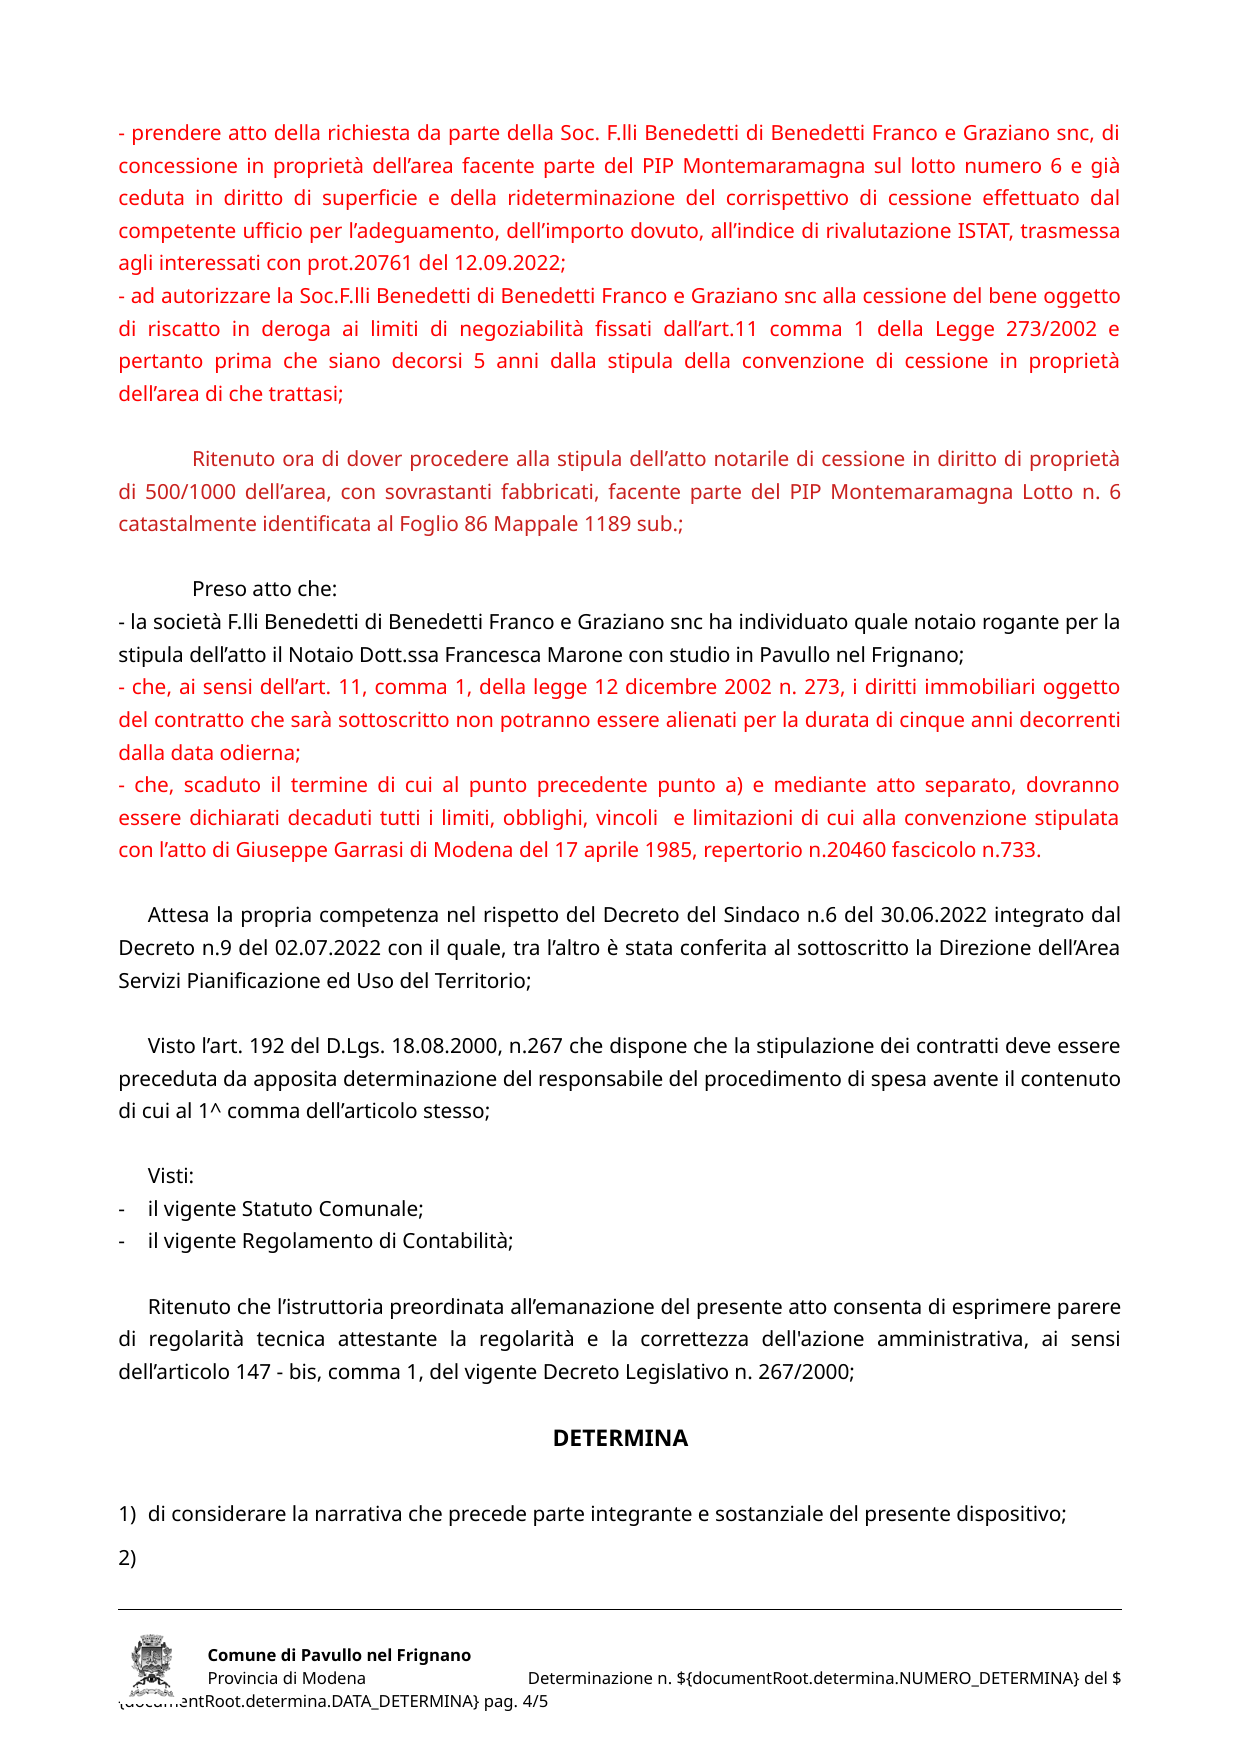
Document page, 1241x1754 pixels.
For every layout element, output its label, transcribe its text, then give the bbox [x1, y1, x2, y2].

text - che, ai sensi dell’art. 11, comma 1, della legge 12 dicembre 2002 n. 273, i diritti immobiliari oggetto del contratto che sarà sottoscritto non potranno essere alienati per la durata di cinque anni decorrenti dalla data odierna; [118, 672, 1122, 766]
text Preso atto che: [118, 574, 1122, 603]
text Attesa la propria competenza nel rispetto del Decreto del Sindaco n.6 del 30.06.2022 integrato dal Decreto n.9 del 02.07.2022 con il quale, tra l’altro è stata conferita al sottoscritto la Direzione dell’Area Servizi Pianificazione ed Uso del Territorio; [118, 901, 1122, 994]
text - che, scaduto il termine di cui al punto precedente punto a) e mediante atto separato, dovranno essere dichiarati decaduti tutti i limiti, obblighi, vincoli e limitazioni di cui alla convenzione stipulata con l’atto di Giuseppe Garrasi di Modena del 17 aprile 1985, repertorio n.20460 fascicolo n.733. [118, 770, 1122, 864]
text Visto l’art. 192 del D.Lgs. 18.08.2000, n.267 che dispone che la stipulazione dei contratti deve essere preceduta da apposita determinazione del responsabile del procedimento di spesa avente il contenuto di cui al 1^ comma dell’articolo stesso; [118, 1031, 1122, 1125]
picture [120, 1631, 183, 1704]
list di considerare la narrativa che precede parte integrante e sostanziale del presente dispositivo; [118, 1499, 1122, 1527]
list il vigente Statuto Comunale; [118, 1194, 1122, 1222]
text Visti: [118, 1161, 1122, 1190]
text - prendere atto della richiesta da parte della Soc. F.lli Benedetti di Benedetti Franco e Graziano snc, di concessione in proprietà dell’area facente parte del PIP Montemaramagna sul lotto numero 6 e già ceduta in diritto di superficie e della rideterminazione del corrispettivo di cessione effettuato dal competente ufficio per l’adeguamento, dell’importo dovuto, all’indice di rivalutazione ISTAT, trasmessa agli interessati con prot.20761 del 12.09.2022; [118, 118, 1122, 277]
text - la società F.lli Benedetti di Benedetti Franco e Graziano snc ha individuato quale notaio rogante per la stipula dell’atto il Notaio Dott.ssa Francesca Marone con studio in Pavullo nel Frignano; [118, 607, 1122, 668]
text Ritenuto ora di dover procedere alla stipula dell’atto notarile di cessione in diritto di proprietà di 500/1000 dell’area, con sovrastanti fabbricati, facente parte del PIP Montemaramagna Lotto n. 6 catastalmente identificata al Foglio 86 Mappale 1189 sub.; [118, 444, 1122, 538]
text Ritenuto che l’istruttoria preordinata all’emanazione del presente atto consenta di esprimere parere di regolarità tecnica attestante la regolarità e la correttezza dell'azione amministrativa, ai sensi dell’articolo 147 - bis, comma 1, del vigente Decreto Legislativo n. 267/2000; [118, 1292, 1122, 1386]
text - ad autorizzare la Soc.F.lli Benedetti di Benedetti Franco e Graziano snc alla cessione del bene oggetto di riscatto in deroga ai limiti di negoziabilità fissati dall’art.11 comma 1 della Legge 273/2002 e pertanto prima che siano decorsi 5 anni dalla stipula della convenzione di cessione in proprietà dell’area di che trattasi; [118, 281, 1122, 407]
text DETERMINA [118, 1422, 1122, 1453]
list il vigente Regolamento di Contabilità; [118, 1227, 1122, 1255]
